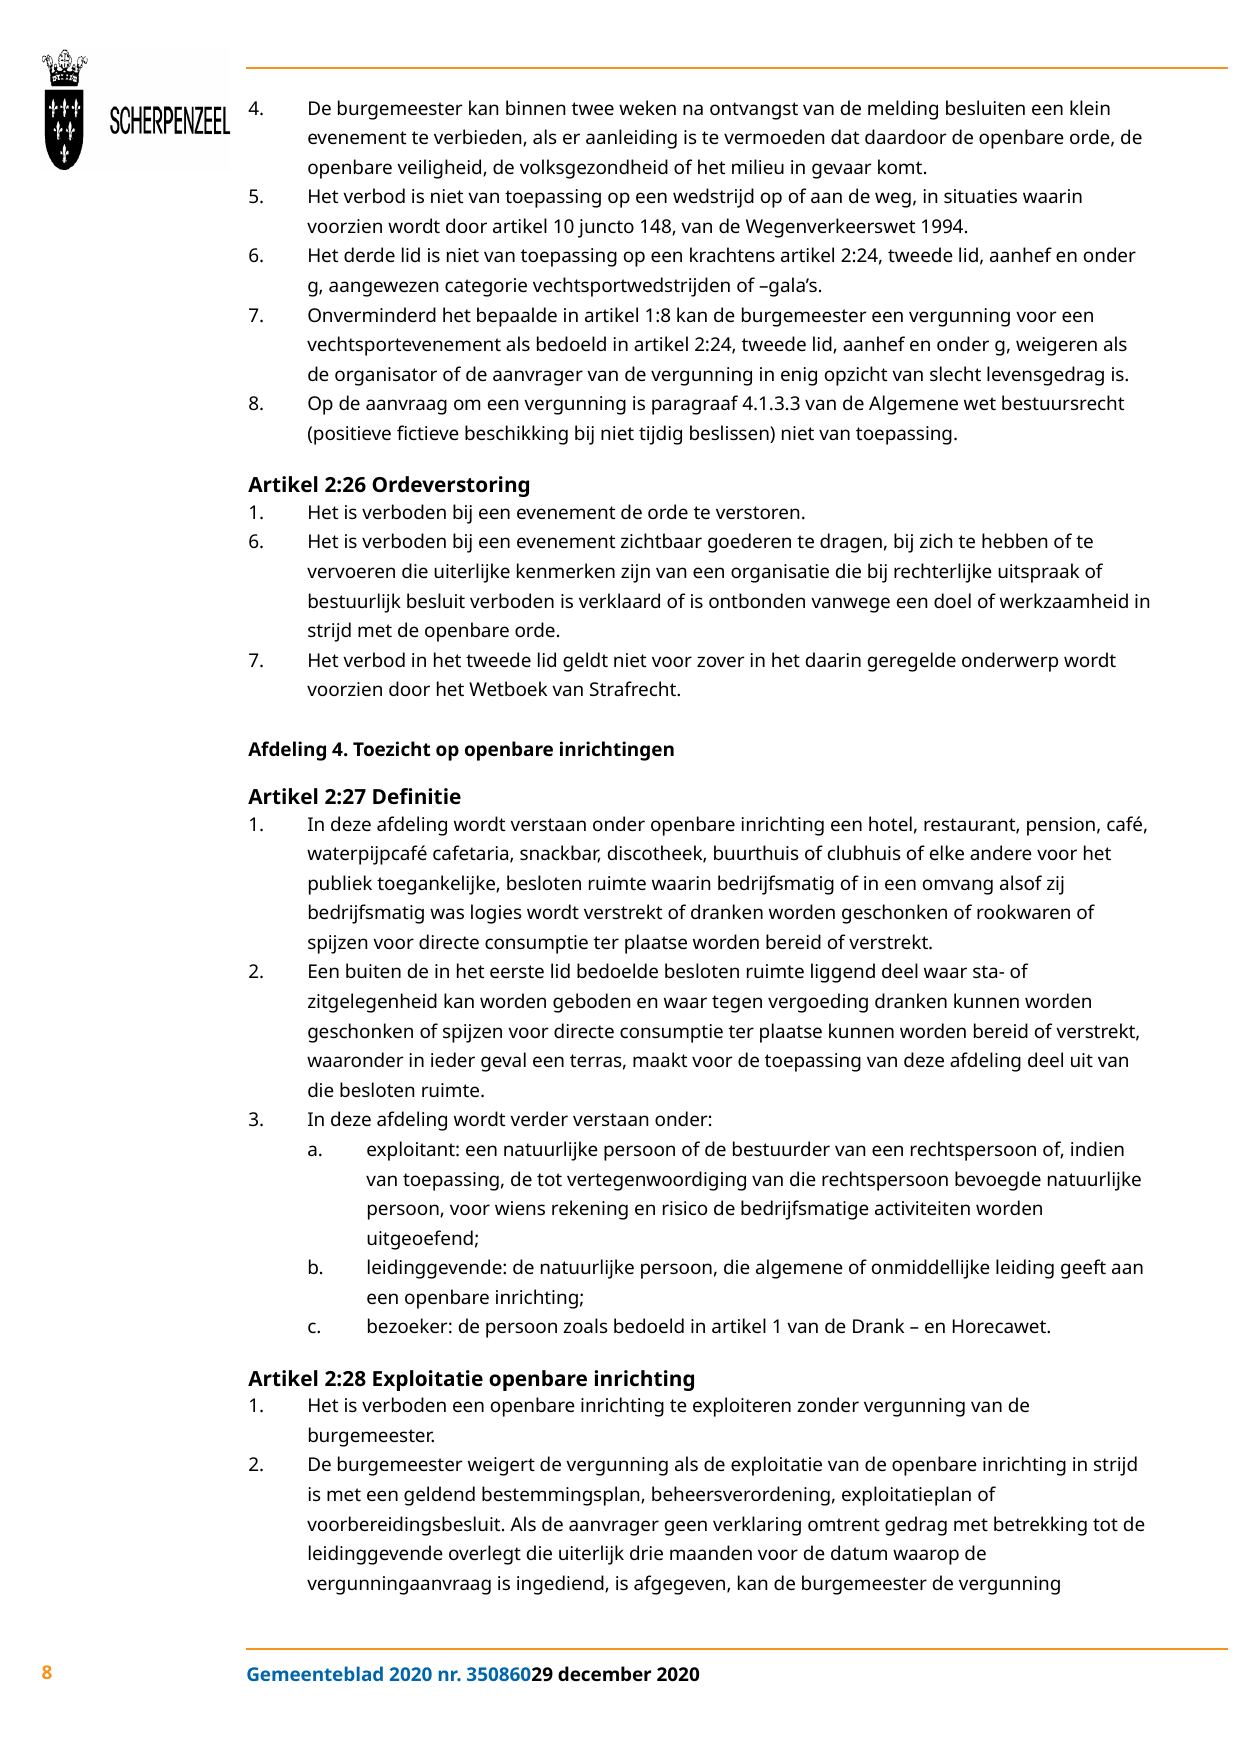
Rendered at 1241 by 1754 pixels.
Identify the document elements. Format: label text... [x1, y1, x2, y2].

list bezoeker: de persoon zoals bedoeld in artikel 1 van de Drank – en Horecawet. [307, 1314, 1152, 1339]
picture [41, 47, 231, 172]
list Op de aanvraag om een vergunning is paragraaf 4.1.3.3 van de Algemene wet bestuursrecht (positieve fictieve beschikking bij niet tijdig beslissen) niet van toepassing. [248, 391, 1152, 446]
list Het is verboden bij een evenement zichtbaar goederen te dragen, bij zich te hebben of te vervoeren die uiterlijke kenmerken zijn van een organisatie die bij rechterlijke uitspraak of bestuurlijk besluit verboden is verklaard of is ontbonden vanwege een doel of werkzaamheid in strijd met de openbare orde. [248, 529, 1152, 643]
text Artikel 2:28 Exploitatie openbare inrichting [248, 1364, 1152, 1392]
list Een buiten de in het eerste lid bedoelde besloten ruimte liggend deel waar sta- of zitgelegenheid kan worden geboden en waar tegen vergoeding dranken kunnen worden geschonken of spijzen voor directe consumptie ter plaatse kunnen worden bereid of verstrekt, waaronder in ieder geval een terras, maakt voor de toepassing van deze afdeling deel uit van die besloten ruimte. [248, 959, 1152, 1103]
list De burgemeester weigert de vergunning als de exploitatie van de openbare inrichting in strijd is met een geldend bestemmingsplan, beheersverordening, exploitatieplan of voorbereidingsbesluit. Als de aanvrager geen verklaring omtrent gedrag met betrekking tot de leidinggevende overlegt die uiterlijk drie maanden voor de datum waarop de vergunningaanvraag is ingediend, is afgegeven, kan de burgemeester de vergunning [248, 1452, 1152, 1596]
list Het verbod in het tweede lid geldt niet voor zover in het daarin geregelde onderwerp wordt voorzien door het Wetboek van Strafrecht. [248, 647, 1152, 702]
text Artikel 2:26 Ordeverstoring [248, 471, 1152, 499]
list In deze afdeling wordt verstaan onder openbare inrichting een hotel, restaurant, pension, café, waterpijpcafé cafetaria, snackbar, discotheek, buurthuis of clubhuis of elke andere voor het publiek toegankelijke, besloten ruimte waarin bedrijfsmatig of in een omvang alsof zij bedrijfsmatig was logies wordt verstrekt of dranken worden geschonken of rookwaren of spijzen voor directe consumptie ter plaatse worden bereid of verstrekt. [248, 811, 1152, 955]
list Het is verboden bij een evenement de orde te verstoren. [248, 499, 1152, 525]
list exploitant: een natuurlijke persoon of de bestuurder van een rechtspersoon of, indien van toepassing, de tot vertegenwoordiging van die rechtspersoon bevoegde natuurlijke persoon, voor wiens rekening en risico de bedrijfsmatige activiteiten worden uitgeoefend; [307, 1136, 1152, 1251]
list Het derde lid is niet van toepassing op een krachtens artikel 2:24, tweede lid, aanhef en onder g, aangewezen categorie vechtsportwedstrijden of –gala’s. [248, 243, 1152, 298]
text Afdeling 4. Toezicht op openbare inrichtingen [248, 736, 1152, 761]
list Het is verboden een openbare inrichting te exploiteren zonder vergunning van de burgemeester. [248, 1392, 1152, 1448]
list Onverminderd het bepaalde in artikel 1:8 kan de burgemeester een vergunning voor een vechtsportevenement als bedoeld in artikel 2:24, tweede lid, aanhef en onder g, weigeren als de organisator of de aanvrager van de vergunning in enig opzicht van slecht levensgedrag is. [248, 302, 1152, 387]
list De burgemeester kan binnen twee weken na ontvangst van de melding besluiten een klein evenement te verbieden, als er aanleiding is te vermoeden dat daardoor de openbare orde, de openbare veiligheid, de volksgezondheid of het milieu in gevaar komt. [248, 95, 1152, 180]
list In deze afdeling wordt verder verstaan onder: [248, 1107, 1152, 1132]
text Artikel 2:27 Definitie [248, 782, 1152, 811]
list leidinggevende: de natuurlijke persoon, die algemene of onmiddellijke leiding geeft aan een openbare inrichting; [307, 1254, 1152, 1310]
list Het verbod is niet van toepassing op een wedstrijd op of aan de weg, in situaties waarin voorzien wordt door artikel 10 juncto 148, van de Wegenverkeerswet 1994. [248, 183, 1152, 239]
